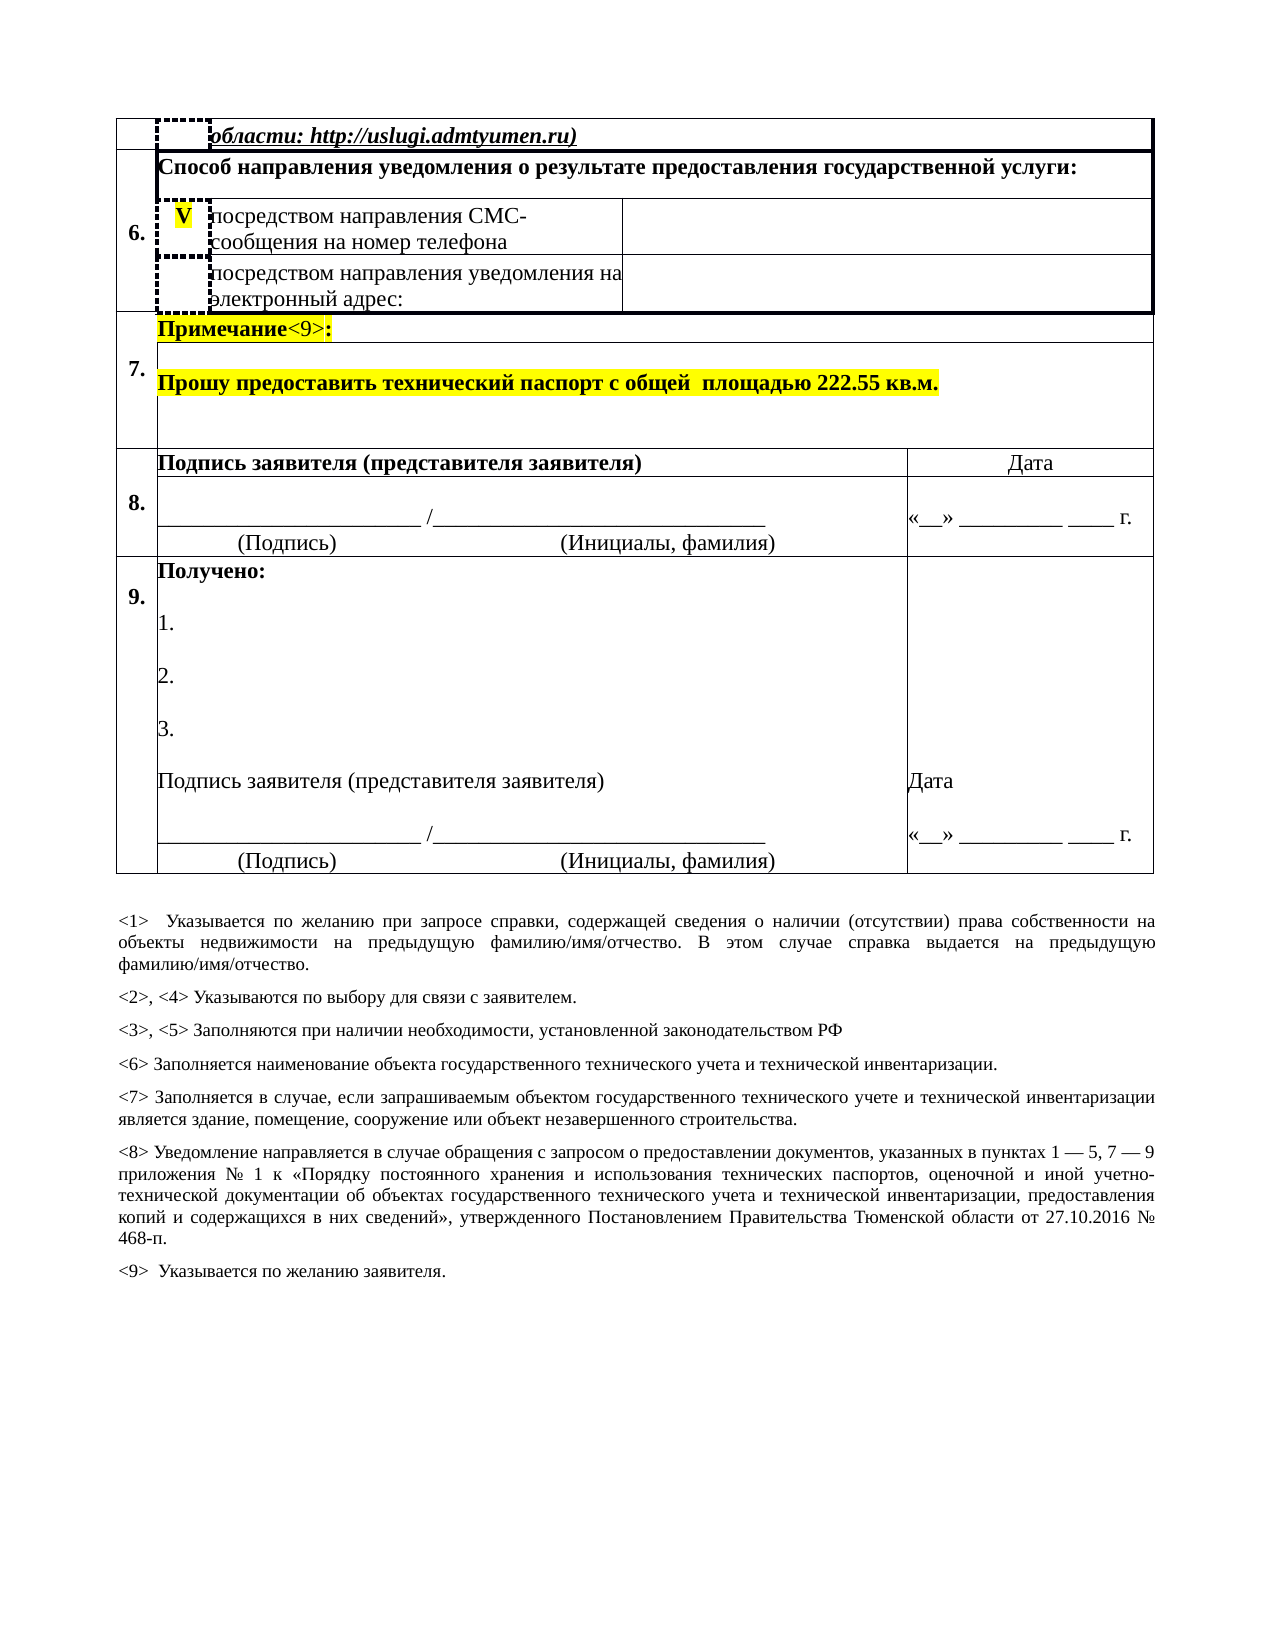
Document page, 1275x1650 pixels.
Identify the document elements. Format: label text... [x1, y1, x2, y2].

table_cell Дата [908, 449, 1153, 476]
table_cell [117, 119, 157, 149]
table_cell [908, 610, 1153, 768]
table_cell Подпись заявителя (представителя заявителя) [158, 768, 907, 794]
text <6> Заполняется наименование объекта государственного технического учета и технической инвентаризации. [118, 1053, 1157, 1074]
text <3>, <5> Заполняются при наличии необходимости, установленной законодательством РФ [118, 1019, 1157, 1041]
text <8> Уведомление направляется в случае обращения с запросом о предоставлении документов, указанных в пунктах 1 — 5, 7 — 9 приложения № 1 к «Порядку постоянного хранения и использования технических паспортов, оценочной и иной учетно-технической документации об объектах государственного технического учета и технической инвентаризации, предоставления копий и содержащихся в них сведений», утвержденного Постановлением Правительства Тюменской области от 27.10.2016 № 468-п. [118, 1141, 1157, 1249]
table_cell [908, 557, 1153, 609]
table_cell [117, 794, 157, 873]
text <1> Указывается по желанию при запросе справки, содержащей сведения о наличии (отсутствии) права собственности на объекты недвижимости на предыдущую фамилию/имя/отчество. В этом случае справка выдается на предыдущую фамилию/имя/отчество. [118, 909, 1157, 974]
table_cell [117, 610, 157, 768]
table_cell 8. [117, 449, 157, 556]
table_cell 6. [117, 150, 157, 311]
table_cell «__» _________ ____ г. [908, 794, 1153, 873]
text <2>, <4> Указываются по выбору для связи с заявителем. [118, 986, 1157, 1007]
text <9> Указывается по желанию заявителя. [118, 1260, 1157, 1282]
table_cell Получено: [158, 557, 907, 609]
table_cell 1. 2. 3. [158, 610, 907, 768]
table_cell [117, 768, 157, 794]
table_cell посредством направления уведомления на электронный адрес: [210, 255, 622, 311]
table_cell посредством направления СМС-сообщения на номер телефона [210, 199, 622, 254]
table_cell Примечание<9>: [158, 311, 1153, 342]
table_cell области: http://uslugi.admtyumen.ru) [210, 119, 1151, 149]
text <7> Заполняется в случае, если запрашиваемым объектом государственного технического учете и технической инвентаризации является здание, помещение, сооружение или объект незавершенного строительства. [118, 1086, 1157, 1129]
table_cell 99. [117, 557, 157, 609]
table_cell Подпись заявителя (представителя заявителя) [158, 449, 907, 476]
table_cell Способ направления уведомления о результате предоставления государственной услуги: [159, 153, 1151, 197]
table_cell Дата [908, 768, 1153, 794]
table_cell [157, 254, 210, 311]
table_cell _______________________ /_____________________________ (Подпись) (Инициалы, фамилия) [158, 794, 907, 873]
table_cell [623, 255, 1151, 311]
table_cell [157, 118, 210, 149]
table_cell _______________________ /_____________________________ (Подпись) (Инициалы, фамилия) [158, 477, 907, 556]
table_cell «__» _________ ____ г. [908, 477, 1153, 556]
table_cell V [157, 198, 210, 254]
table_cell [623, 199, 1151, 254]
table_cell Прошу предоставить технический паспорт с общей площадью 222.55 кв.м. [158, 343, 1153, 448]
table_cell 7. [117, 312, 157, 448]
